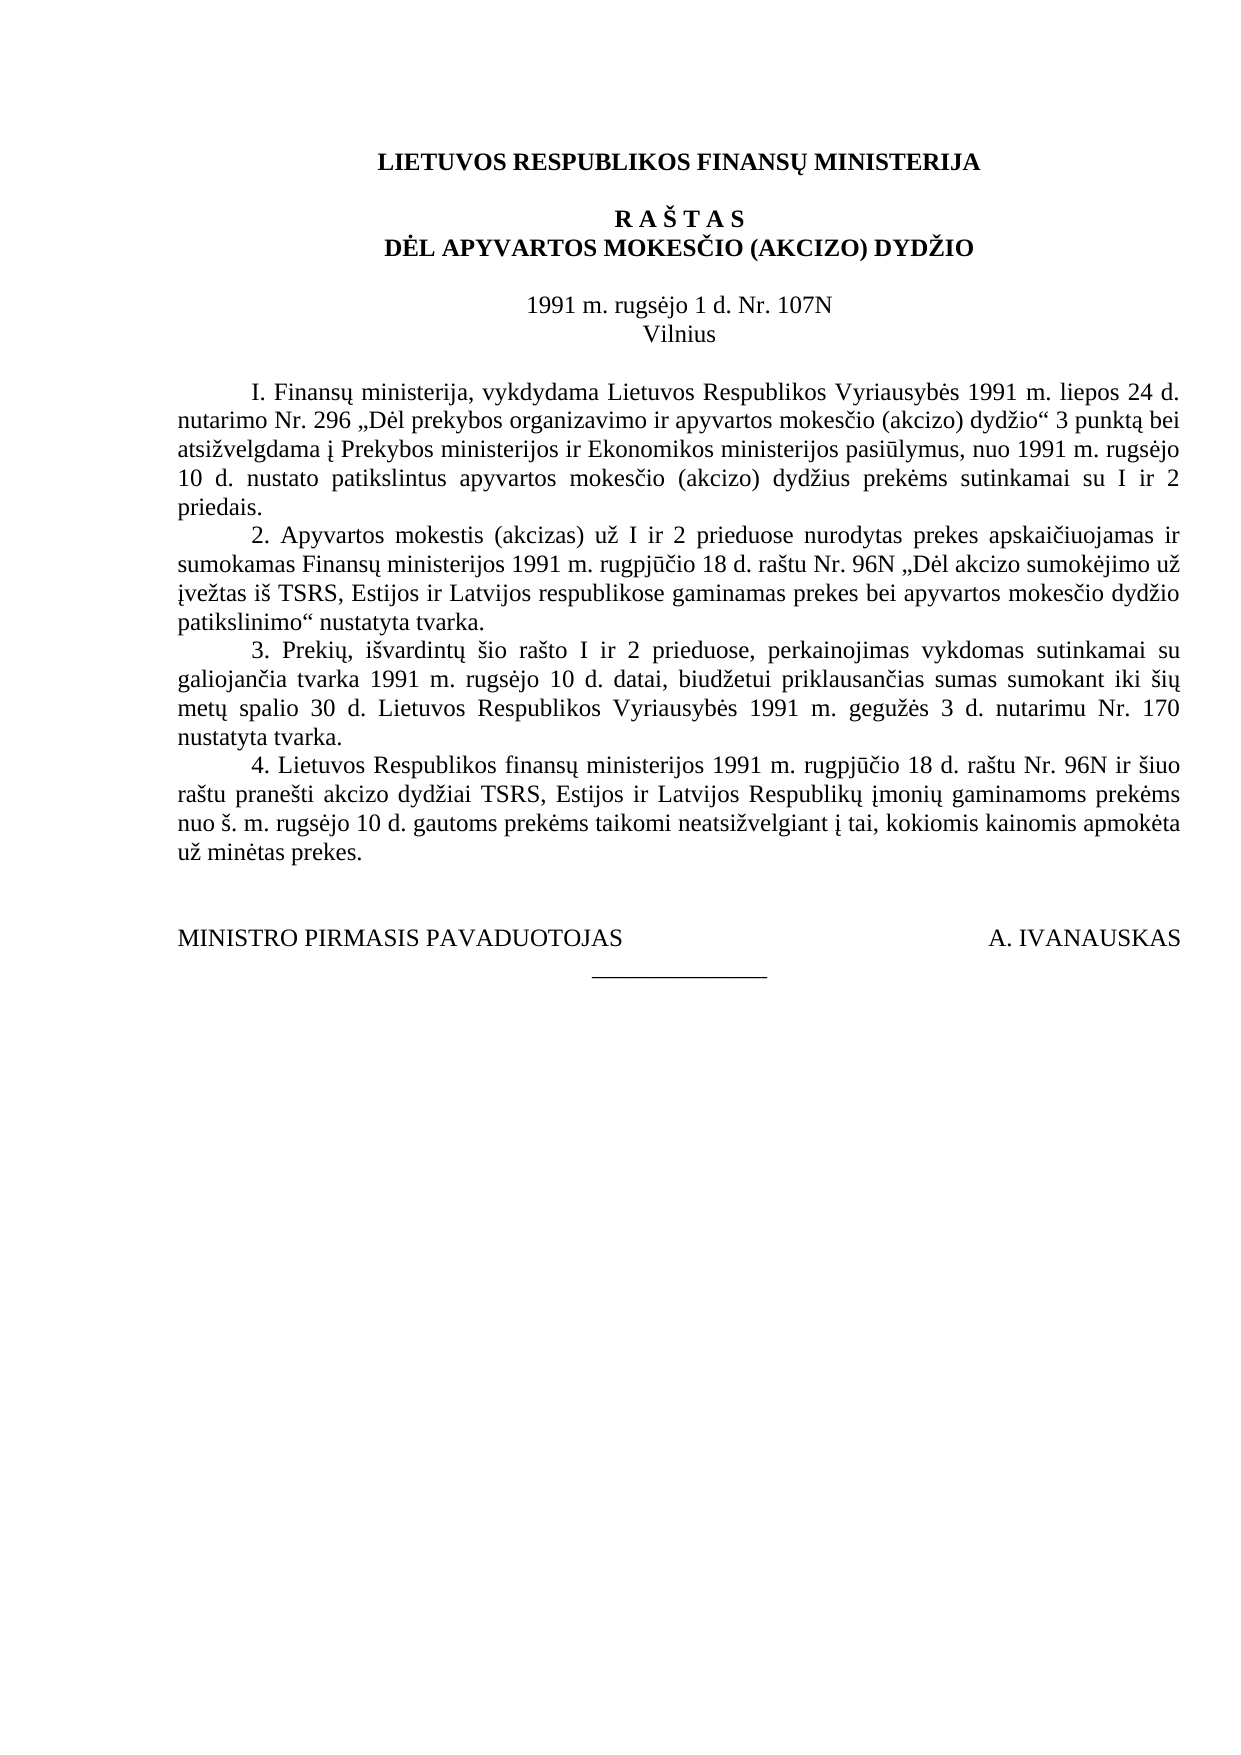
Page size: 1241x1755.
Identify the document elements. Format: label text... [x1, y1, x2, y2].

text DĖL APYVARTOS MOKESČIO (AKCIZO) DYDŽIO [177, 233, 1181, 262]
text R A Š T A S [177, 204, 1181, 233]
text I. Finansų ministerija, vykdydama Lietuvos Respublikos Vyriausybės 1991 m. liepos 24 d. nutarimo Nr. 296 „Dėl prekybos organizavimo ir apyvartos mokesčio (akcizo) dydžio“ 3 punktą bei atsižvelgdama į Prekybos ministerijos ir Ekonomikos ministerijos pasiūlymus, nuo 1991 m. rugsėjo 10 d. nustato patikslintus apyvartos mokesčio (akcizo) dydžius prekėms sutinkamai su I ir 2 priedais. [177, 377, 1181, 521]
text MINISTRO PIRMASIS PAVADUOTOJAS A. IVANAUSKAS [177, 923, 1181, 952]
text ______________ [177, 952, 1181, 981]
text Vilnius [177, 319, 1181, 348]
text 4. Lietuvos Respublikos finansų ministerijos 1991 m. rugpjūčio 18 d. raštu Nr. 96N ir šiuo raštu pranešti akcizo dydžiai TSRS, Estijos ir Latvijos Respublikų įmonių gaminamoms prekėms nuo š. m. rugsėjo 10 d. gautoms prekėms taikomi neatsižvelgiant į tai, kokiomis kainomis apmokėta už minėtas prekes. [177, 751, 1181, 866]
text LIETUVOS RESPUBLIKOS FINANSŲ MINISTERIJA [177, 147, 1181, 176]
text 2. Apyvartos mokestis (akcizas) už I ir 2 prieduose nurodytas prekes apskaičiuojamas ir sumokamas Finansų ministerijos 1991 m. rugpjūčio 18 d. raštu Nr. 96N „Dėl akcizo sumokėjimo už įvežtas iš TSRS, Estijos ir Latvijos respublikose gaminamas prekes bei apyvartos mokesčio dydžio patikslinimo“ nustatyta tvarka. [177, 521, 1181, 636]
text 1991 m. rugsėjo 1 d. Nr. 107N [177, 291, 1181, 319]
text 3. Prekių, išvardintų šio rašto I ir 2 prieduose, perkainojimas vykdomas sutinkamai su galiojančia tvarka 1991 m. rugsėjo 10 d. datai, biudžetui priklausančias sumas sumokant iki šių metų spalio 30 d. Lietuvos Respublikos Vyriausybės 1991 m. gegužės 3 d. nutarimu Nr. 170 nustatyta tvarka. [177, 636, 1181, 751]
